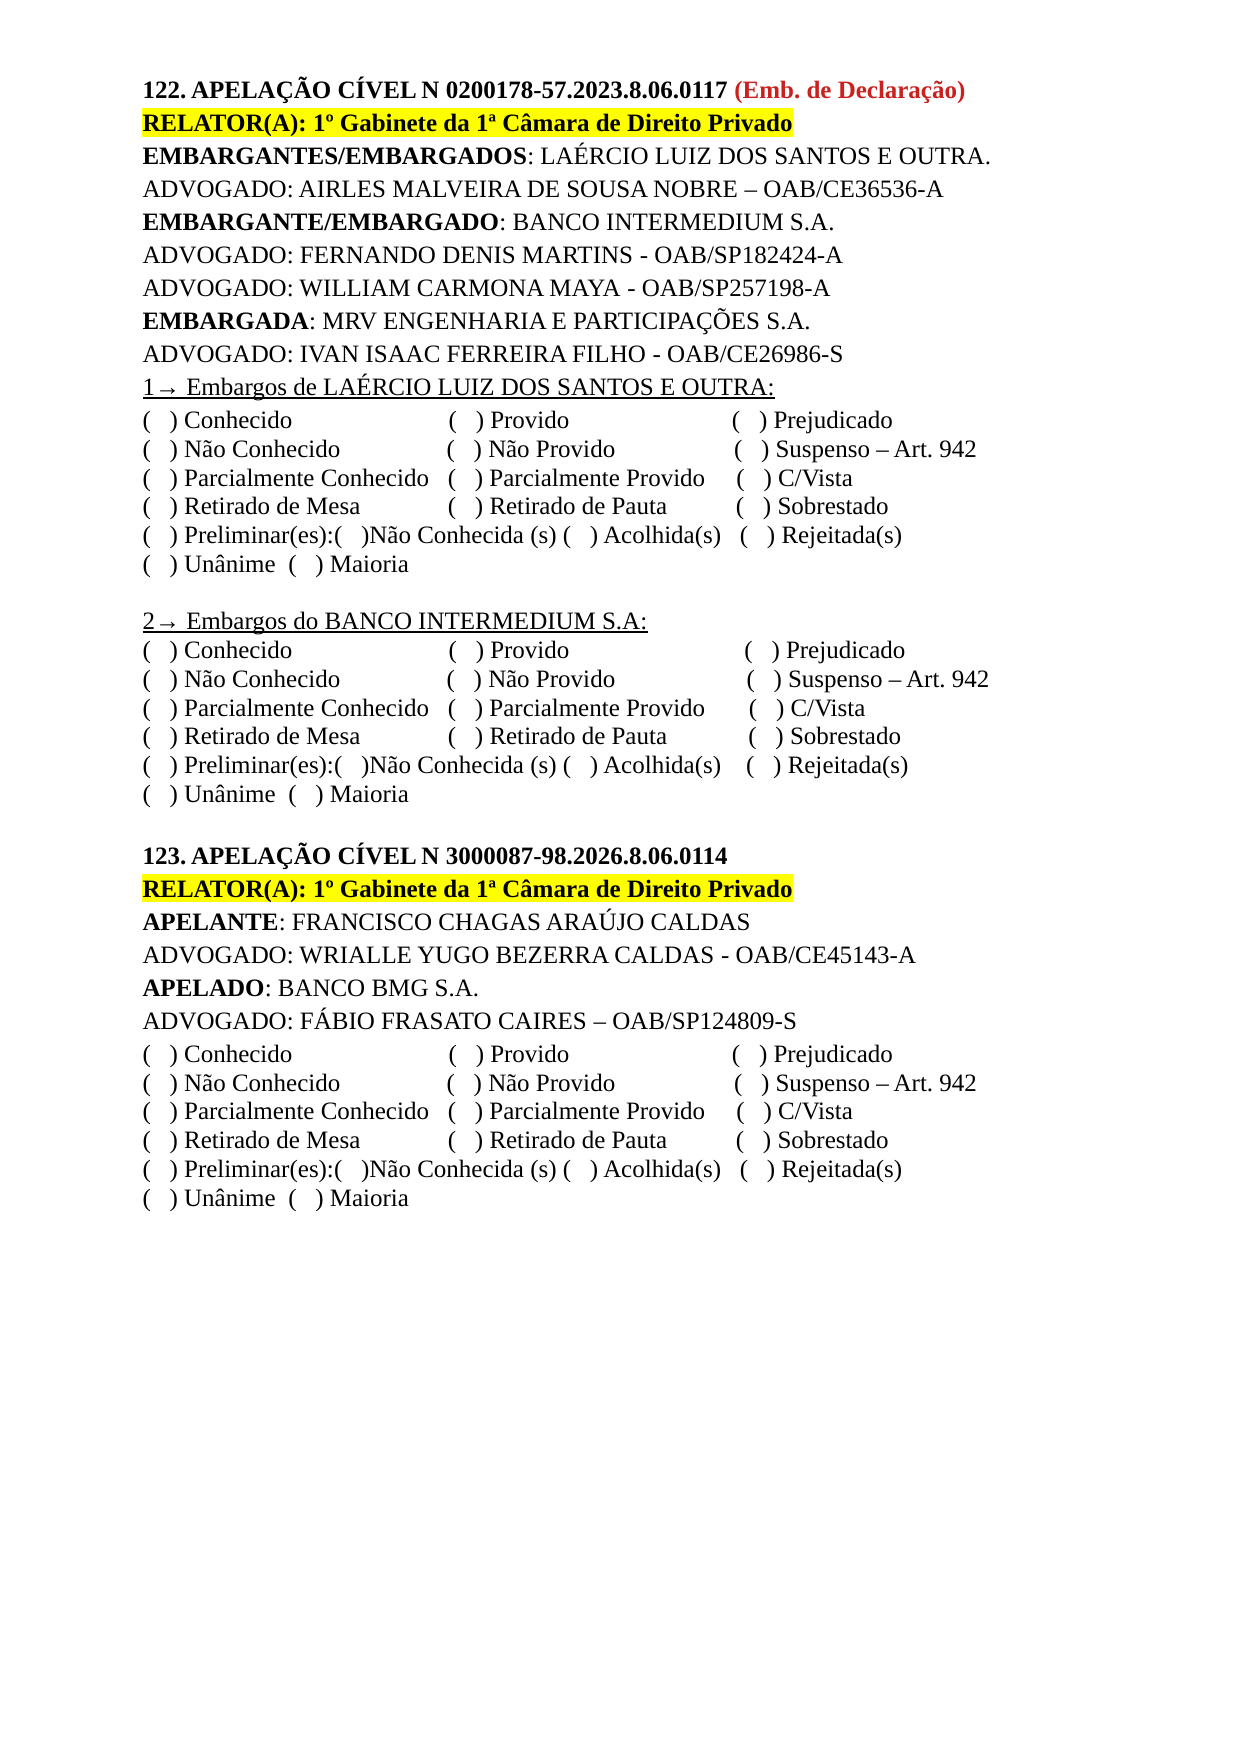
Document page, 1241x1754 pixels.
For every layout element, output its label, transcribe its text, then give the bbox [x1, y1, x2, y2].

text ( ) Retirado de Mesa ( ) Retirado de Pauta ( ) Sobrestado [142, 721, 1158, 750]
text ( ) Unânime ( ) Maioria [142, 1183, 1141, 1277]
text ( ) Conhecido ( ) Provido ( ) Prejudicado [142, 405, 1141, 434]
text 122. APELAÇÃO CÍVEL N 0200178-57.2023.8.06.0117 (Emb. de Declaração) RELATOR(A): 1º Gabinete da 1ª Câmara de Direito Privado EMBARGANTES/EMBARGADOS: LAÉRCIO LUIZ DOS SANTOS E OUTRA. ADVOGADO: AIRLES MALVEIRA DE SOUSA NOBRE – OAB/CE36536-A [142, 75, 1141, 203]
text ( ) Preliminar(es):( )Não Conhecida (s) ( ) Acolhida(s) ( ) Rejeitada(s) [142, 750, 1158, 779]
text ( ) Parcialmente Conhecido ( ) Parcialmente Provido ( ) C/Vista [142, 463, 1158, 491]
text ( ) Retirado de Mesa ( ) Retirado de Pauta ( ) Sobrestado [142, 1125, 1158, 1154]
text ( ) Não Conhecido ( ) Não Provido ( ) Suspenso – Art. 942 [142, 434, 1158, 463]
text ( ) Parcialmente Conhecido ( ) Parcialmente Provido ( ) C/Vista [142, 1096, 1158, 1125]
text ( ) Unânime ( ) Maioria [142, 779, 1141, 808]
text EMBARGANTE/EMBARGADO: BANCO INTERMEDIUM S.A. ADVOGADO: FERNANDO DENIS MARTINS - OAB/SP182424-A ADVOGADO: WILLIAM CARMONA MAYA - OAB/SP257198-A EMBARGADA: MRV ENGENHARIA E PARTICIPAÇÕES S.A. ADVOGADO: IVAN ISAAC FERREIRA FILHO - OAB/CE26986-S 1→ Embargos de LAÉRCIO LUIZ DOS SANTOS E OUTRA: [142, 207, 1141, 401]
text ( ) Não Conhecido ( ) Não Provido ( ) Suspenso – Art. 942 [142, 664, 1158, 693]
text 123. APELAÇÃO CÍVEL N 3000087-98.2026.8.06.0114 RELATOR(A): 1º Gabinete da 1ª Câmara de Direito Privado APELANTE: FRANCISCO CHAGAS ARAÚJO CALDAS ADVOGADO: WRIALLE YUGO BEZERRA CALDAS - OAB/CE45143-A APELADO: BANCO BMG S.A. ADVOGADO: FÁBIO FRASATO CAIRES – OAB/SP124809-S [142, 841, 1141, 1034]
text ( ) Não Conhecido ( ) Não Provido ( ) Suspenso – Art. 942 [142, 1068, 1158, 1096]
text ( ) Parcialmente Conhecido ( ) Parcialmente Provido ( ) C/Vista [142, 693, 1158, 721]
text ( ) Conhecido ( ) Provido ( ) Prejudicado [142, 635, 1141, 664]
text ( ) Retirado de Mesa ( ) Retirado de Pauta ( ) Sobrestado [142, 491, 1158, 520]
text 2→ Embargos do BANCO INTERMEDIUM S.A: [142, 606, 1141, 635]
text ( ) Preliminar(es):( )Não Conhecida (s) ( ) Acolhida(s) ( ) Rejeitada(s) [142, 1154, 1158, 1183]
text ( ) Preliminar(es):( )Não Conhecida (s) ( ) Acolhida(s) ( ) Rejeitada(s) [142, 520, 1158, 549]
text ( ) Conhecido ( ) Provido ( ) Prejudicado [142, 1039, 1141, 1068]
text ( ) Unânime ( ) Maioria [142, 549, 1158, 578]
